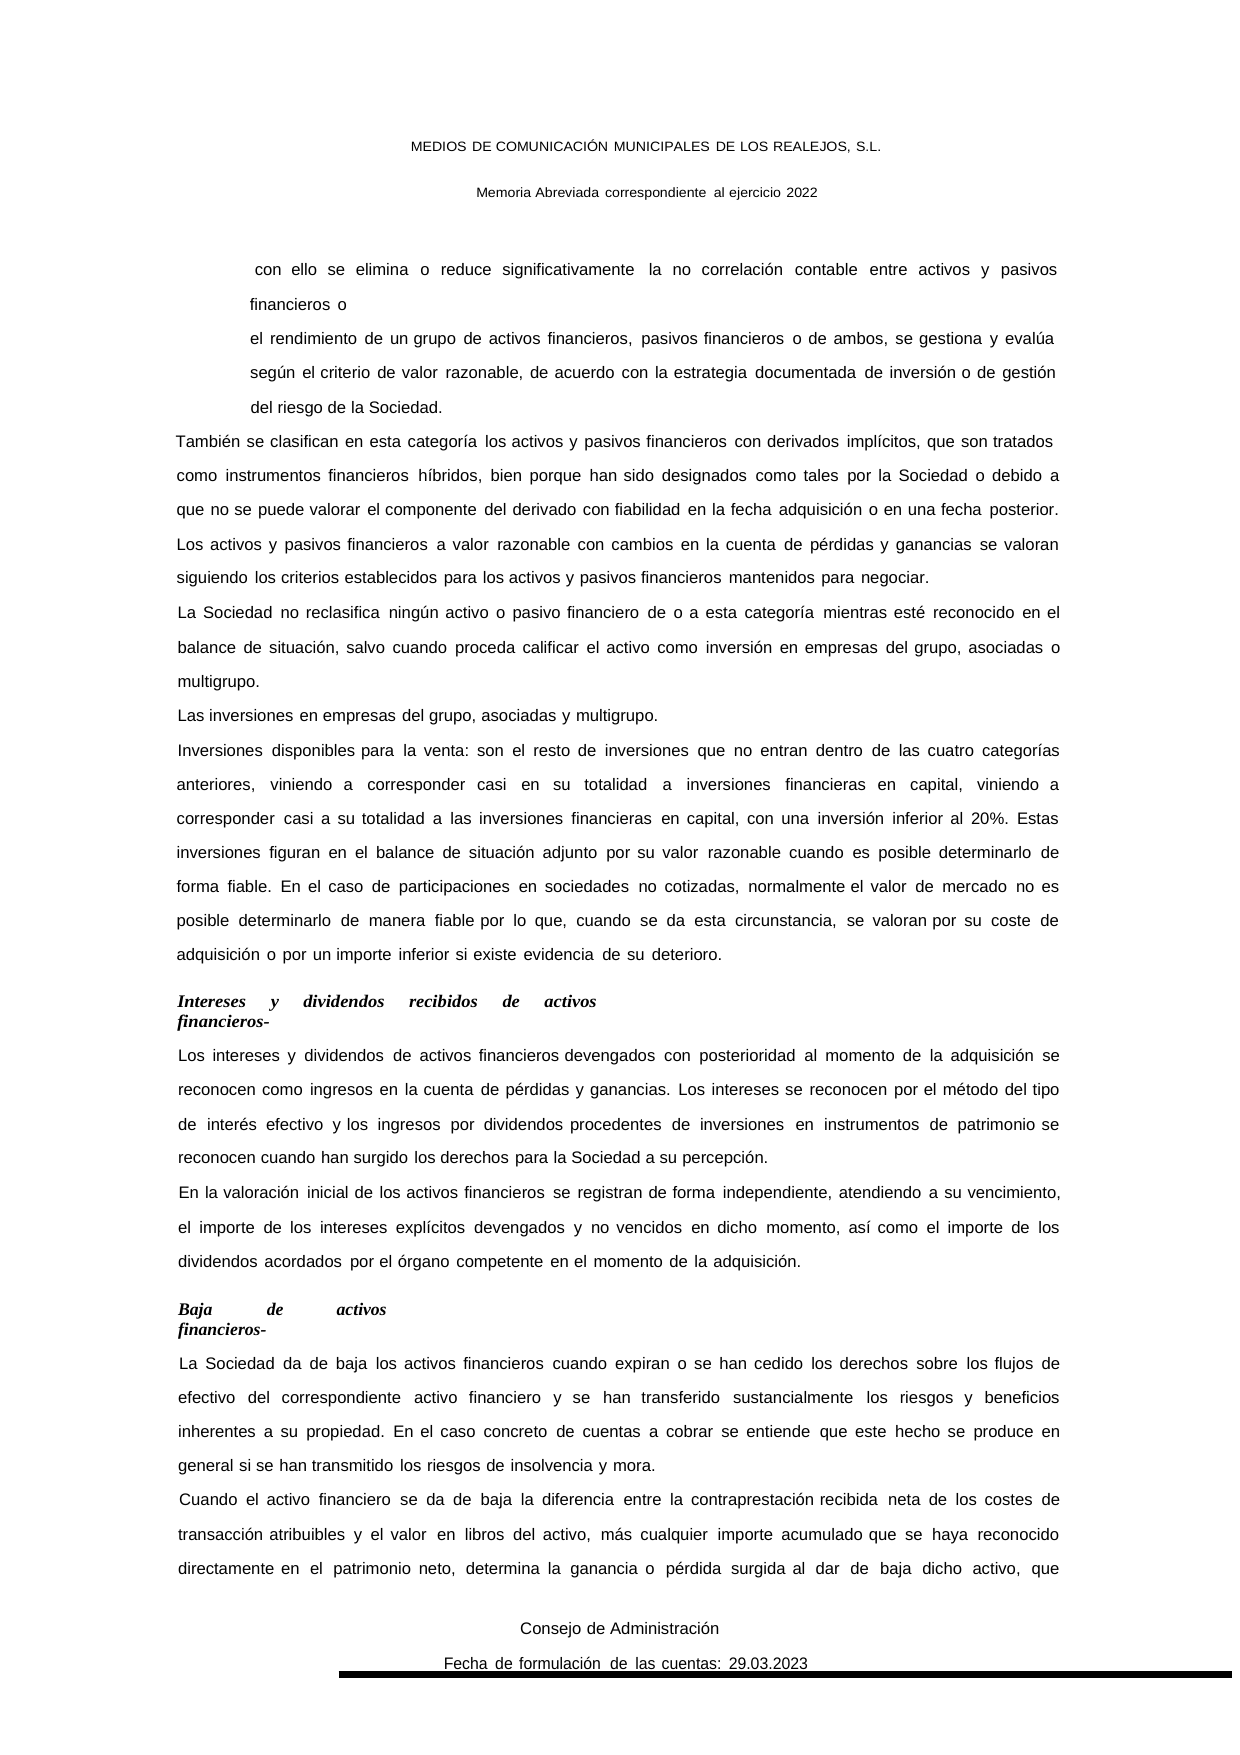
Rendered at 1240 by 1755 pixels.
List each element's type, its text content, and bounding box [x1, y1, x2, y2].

subtitle Baja de activos financieros- [178, 1298, 387, 1339]
text Las inversiones en empresas del grupo, asociadas y multigrupo. [177, 706, 659, 726]
text También se clasifican en esta categoría los activos y pasivos financieros con derivados implícitos, que son tratados [175, 432, 1057, 451]
text Cuando el activo financiero se da de baja la diferencia entre la contraprestación recibida neta de los costes de transacción atribuibles y el valor en libros del activo, más cualquier importe acumulado que se haya reconocido directamente en el patrimonio neto, determina la ganancia o pérdida surgida al dar de baja dicho activo, que [178, 1490, 1060, 1578]
text como instrumentos financieros híbridos, bien porque han sido designados como tales por la Sociedad o debido a que no se puede valorar el componente del derivado con fiabilidad en la fecha adquisición o en una fecha posterior. Los activos y pasivos financieros a valor razonable con cambios en la cuenta de pérdidas y ganancias se valoran siguiendo los criterios establecidos para los activos y pasivos financieros mantenidos para negociar. [176, 466, 1060, 587]
text Inversiones disponibles para la venta: son el resto de inversiones que no entran dentro de las cuatro categorías anteriores, viniendo a corresponder casi en su totalidad a inversiones financieras en capital, viniendo a corresponder casi a su totalidad a las inversiones financieras en capital, con una inversión inferior al 20%. Estas inversiones figuran en el balance de situación adjunto por su valor razonable cuando es posible determinarlo de forma fiable. En el caso de participaciones en sociedades no cotizadas, normalmente el valor de mercado no es posible determinarlo de manera fiable por lo que, cuando se da esta circunstancia, se valoran por su coste de adquisición o por un importe inferior si existe evidencia de su deterioro. [176, 741, 1060, 964]
text Los intereses y dividendos de activos financieros devengados con posterioridad al momento de la adquisición se reconocen como ingresos en la cuenta de pérdidas y ganancias. Los intereses se reconocen por el método del tipo de interés efectivo y los ingresos por dividendos procedentes de inversiones en instrumentos de patrimonio se reconocen cuando han surgido los derechos para la Sociedad a su percepción. [178, 1046, 1060, 1167]
text En la valoración inicial de los activos financieros se registran de forma independiente, atendiendo a su vencimiento, el importe de los intereses explícitos devengados y no vencidos en dicho momento, así como el importe de los dividendos acordados por el órgano competente en el momento de la adquisición. [178, 1183, 1061, 1271]
text el rendimiento de un grupo de activos financieros, pasivos financieros o de ambos, se gestiona y evalúa [250, 329, 1071, 348]
subtitle Intereses y dividendos recibidos de activos financieros- [177, 991, 597, 1032]
text La Sociedad no reclasifica ningún activo o pasivo financiero de o a esta categoría mientras esté reconocido en el balance de situación, salvo cuando proceda calificar el activo como inversión en empresas del grupo, asociadas o multigrupo. [177, 603, 1060, 691]
text La Sociedad da de baja los activos financieros cuando expiran o se han cedido los derechos sobre los flujos de efectivo del correspondiente activo financiero y se han transferido sustancialmente los riesgos y beneficios inherentes a su propiedad. En el caso concreto de cuentas a cobrar se entiende que este hecho se produce en general si se han transmitido los riesgos de insolvencia y mora. [178, 1354, 1061, 1475]
text con ello se elimina o reduce significativamente la no correlación contable entre activos y pasivos financieros o [249, 259, 1059, 313]
text según el criterio de valor razonable, de acuerdo con la estrategia documentada de inversión o de gestión del riesgo de la Sociedad. [250, 363, 1059, 417]
